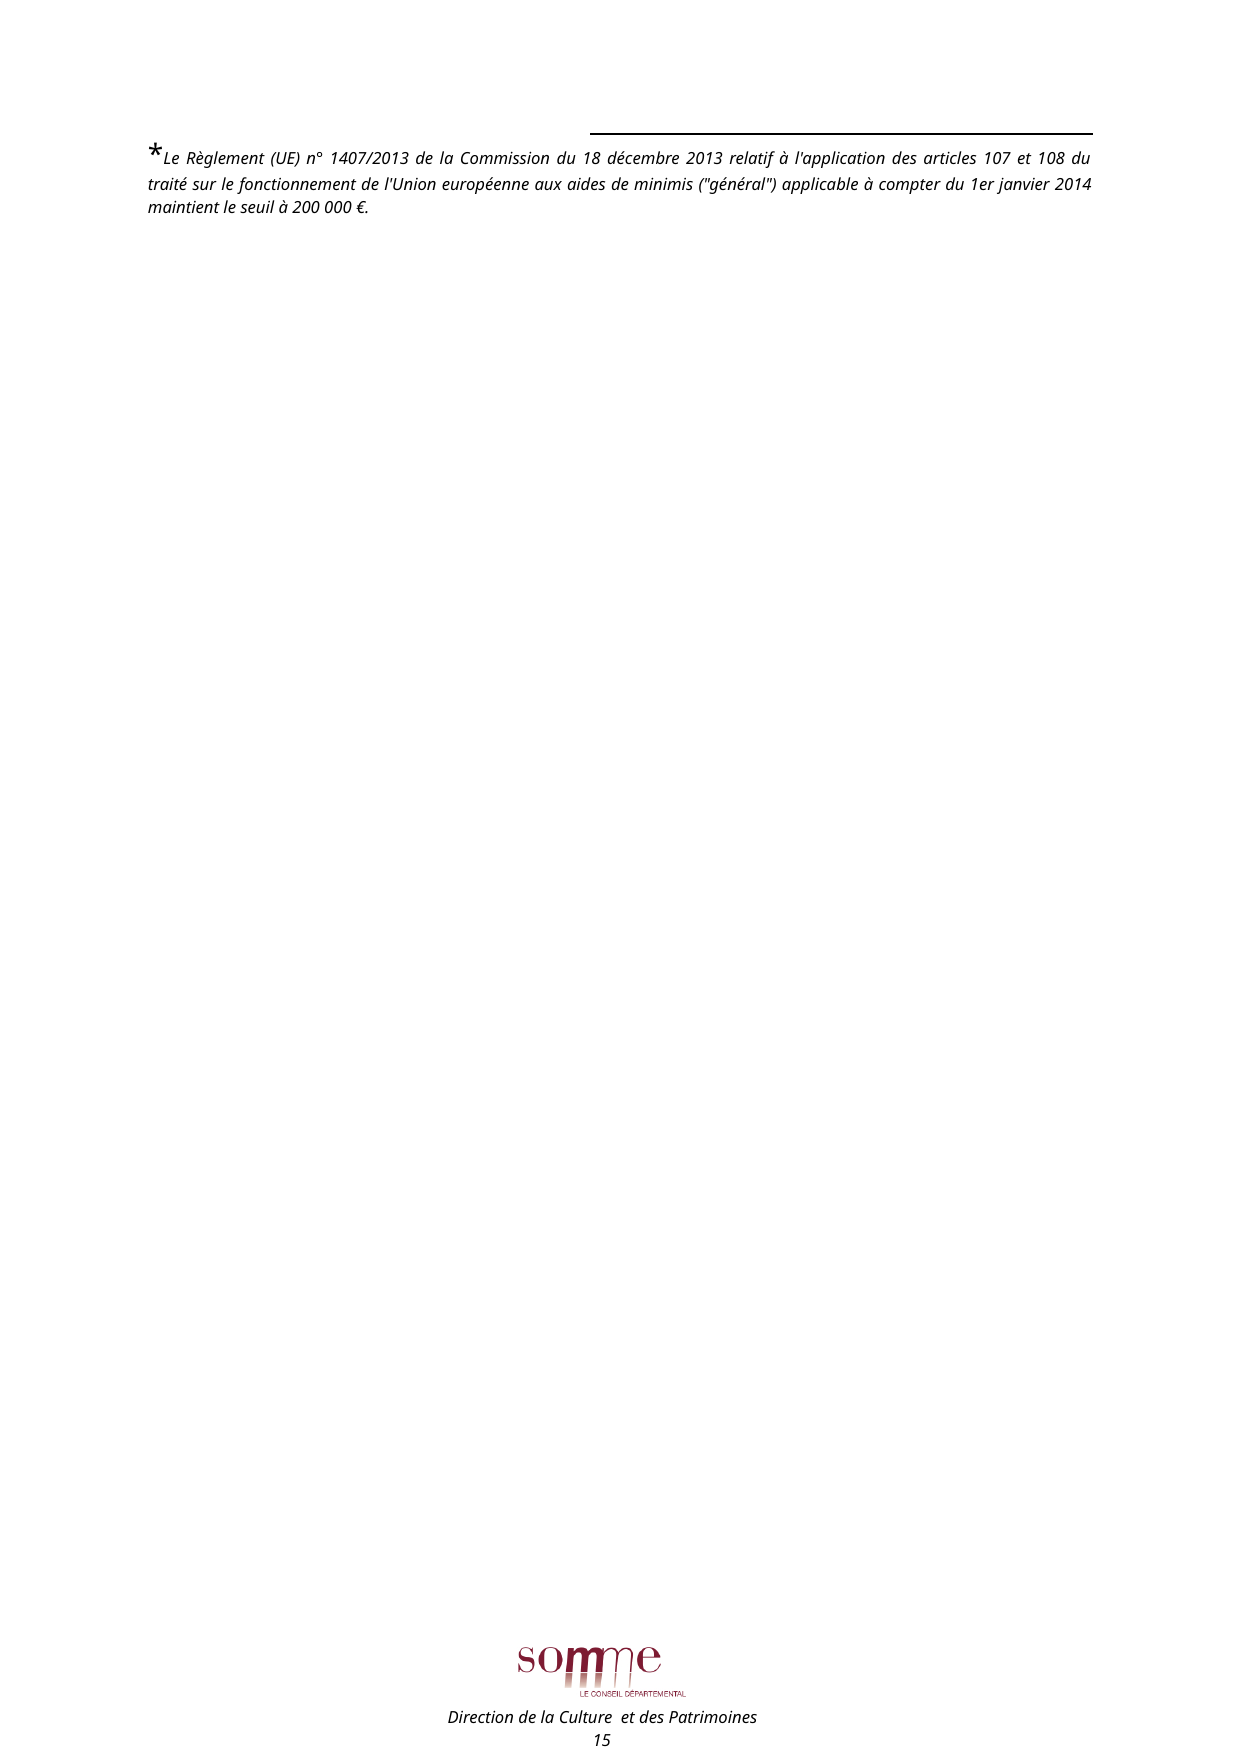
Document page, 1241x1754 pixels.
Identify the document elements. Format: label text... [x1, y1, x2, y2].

picture [516, 1647, 687, 1706]
text *Le Règlement (UE) n° 1407/2013 de la Commission du 18 décembre 2013 relatif à l'application des articles 107 et 108 du traité sur le fonctionnement de l'Union européenne aux aides de minimis ("général") applicable à compter du 1er janvier 2014 maintient le seuil à 200 000 €. [148, 134, 1093, 218]
